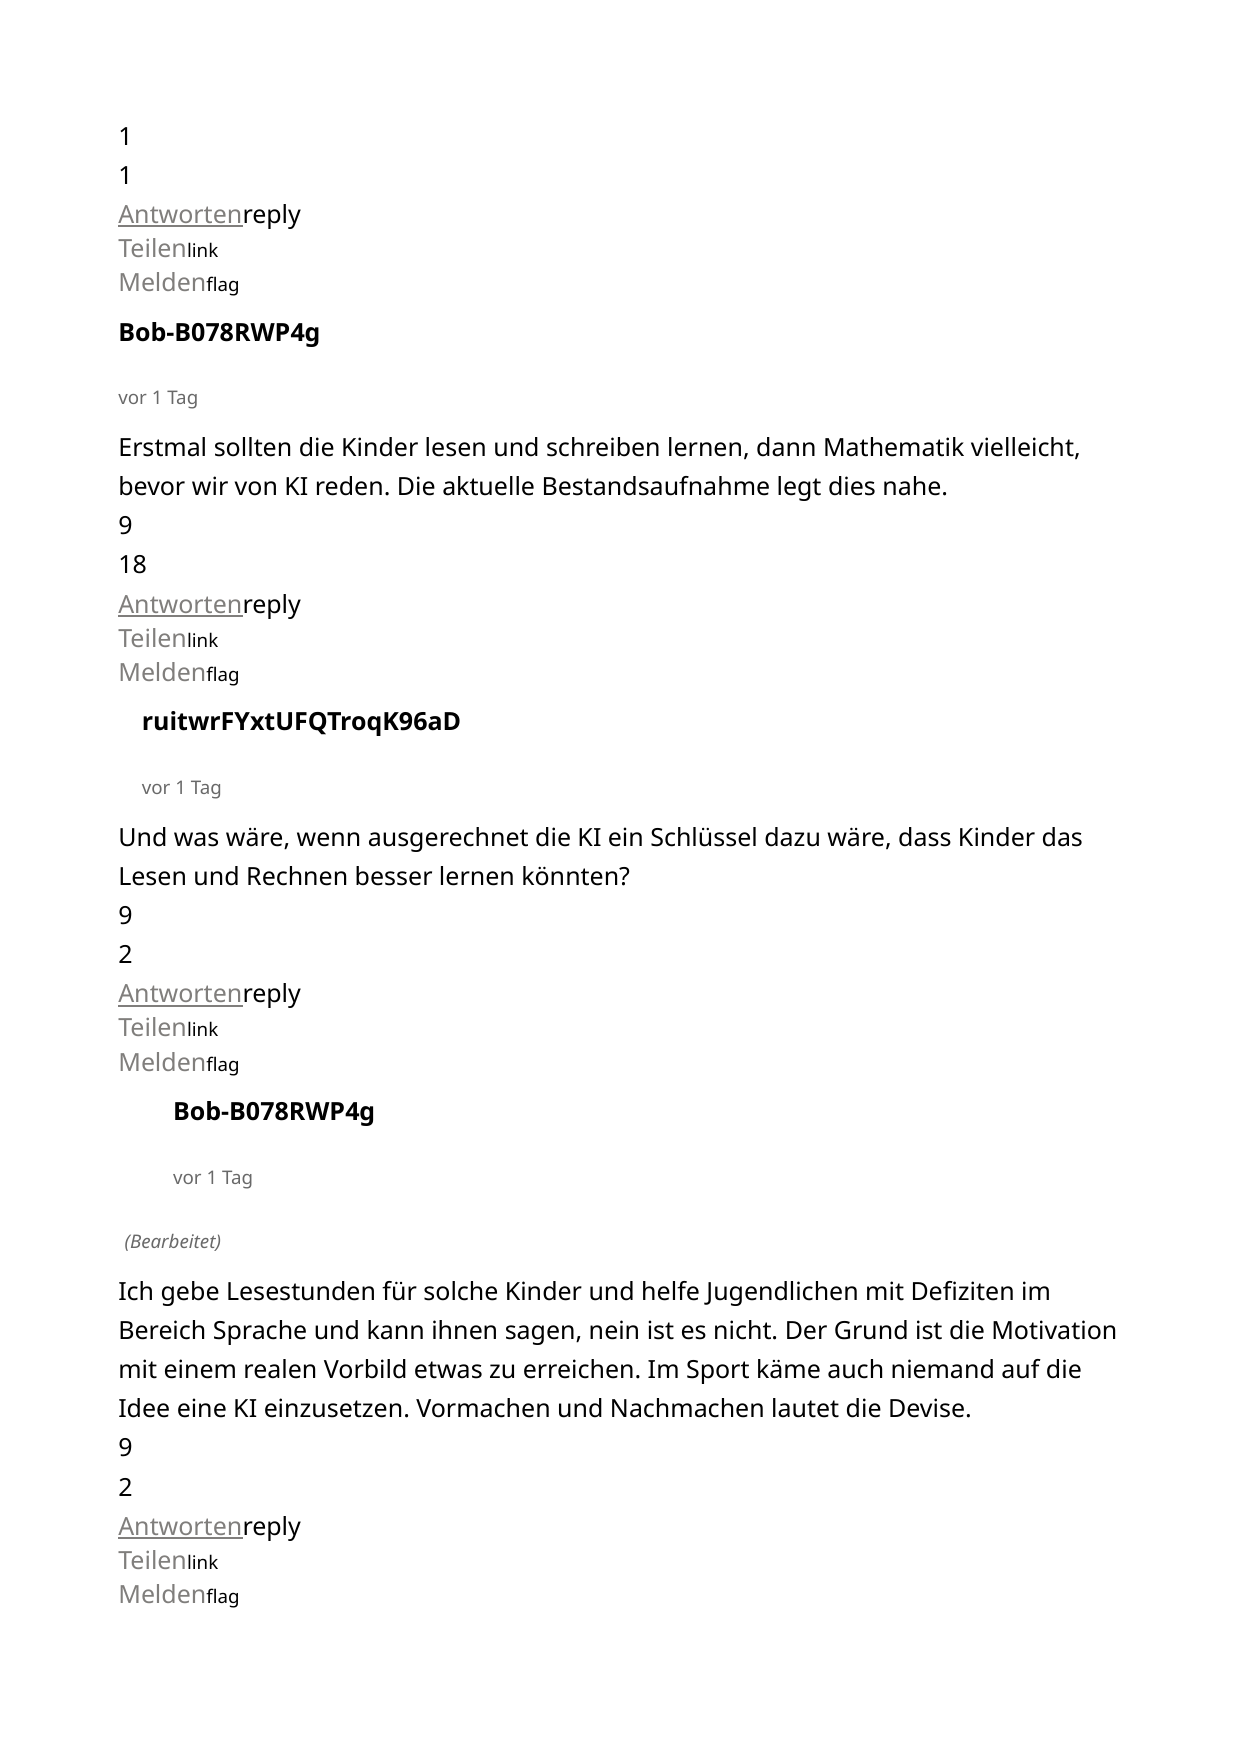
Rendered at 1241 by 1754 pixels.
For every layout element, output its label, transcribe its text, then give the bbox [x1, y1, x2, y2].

text Und was wäre, wenn ausgerechnet die KI ein Schlüssel dazu wäre, dass Kinder das Lesen und Rechnen besser lernen könnten? [118, 819, 1122, 893]
text 1 [118, 157, 1122, 191]
text 9 [118, 1430, 1122, 1464]
text Erstmal sollten die Kinder lesen und schreiben lernen, dann Mathematik vielleicht, bevor wir von KI reden. Die aktuelle Bestandsaufnahme legt dies nahe. [118, 429, 1122, 503]
text Meldenflag [118, 1577, 1122, 1611]
text Meldenflag [118, 654, 1122, 688]
text Bob-B078RWP4g [173, 1094, 1114, 1128]
text 2 [118, 1469, 1122, 1503]
text 18 [118, 547, 1122, 581]
text vor 1 Tag [142, 774, 1117, 800]
text Antwortenreply [118, 976, 1122, 1010]
text Meldenflag [118, 1044, 1122, 1078]
text 9 [118, 898, 1122, 932]
text Ich gebe Lesestunden für solche Kinder und helfe Jugendlichen mit Defiziten im Bereich Sprache und kann ihnen sagen, nein ist es nicht. Der Grund ist die Motivation mit einem realen Vorbild etwas zu erreichen. Im Sport käme auch niemand auf die Idee eine KI einzusetzen. Vormachen und Nachmachen lautet die Devise. [118, 1273, 1122, 1425]
text Antwortenreply [118, 196, 1122, 231]
text Meldenflag [118, 264, 1122, 299]
text Antwortenreply [118, 586, 1122, 620]
text Antwortenreply [118, 1508, 1122, 1542]
text vor 1 Tag [118, 385, 1117, 410]
text ruitwrFYxtUFQTroqK96aD [142, 704, 1114, 738]
text 9 [118, 508, 1122, 542]
text Teilenlink [118, 231, 1122, 264]
text Teilenlink [118, 1542, 1122, 1577]
text Teilenlink [118, 1010, 1122, 1044]
text (Bearbeitet) [118, 1225, 1122, 1253]
text 2 [118, 937, 1122, 971]
text vor 1 Tag [173, 1164, 1117, 1190]
text 1 [118, 118, 1122, 152]
text Bob-B078RWP4g [118, 314, 1114, 348]
text Teilenlink [118, 620, 1122, 654]
